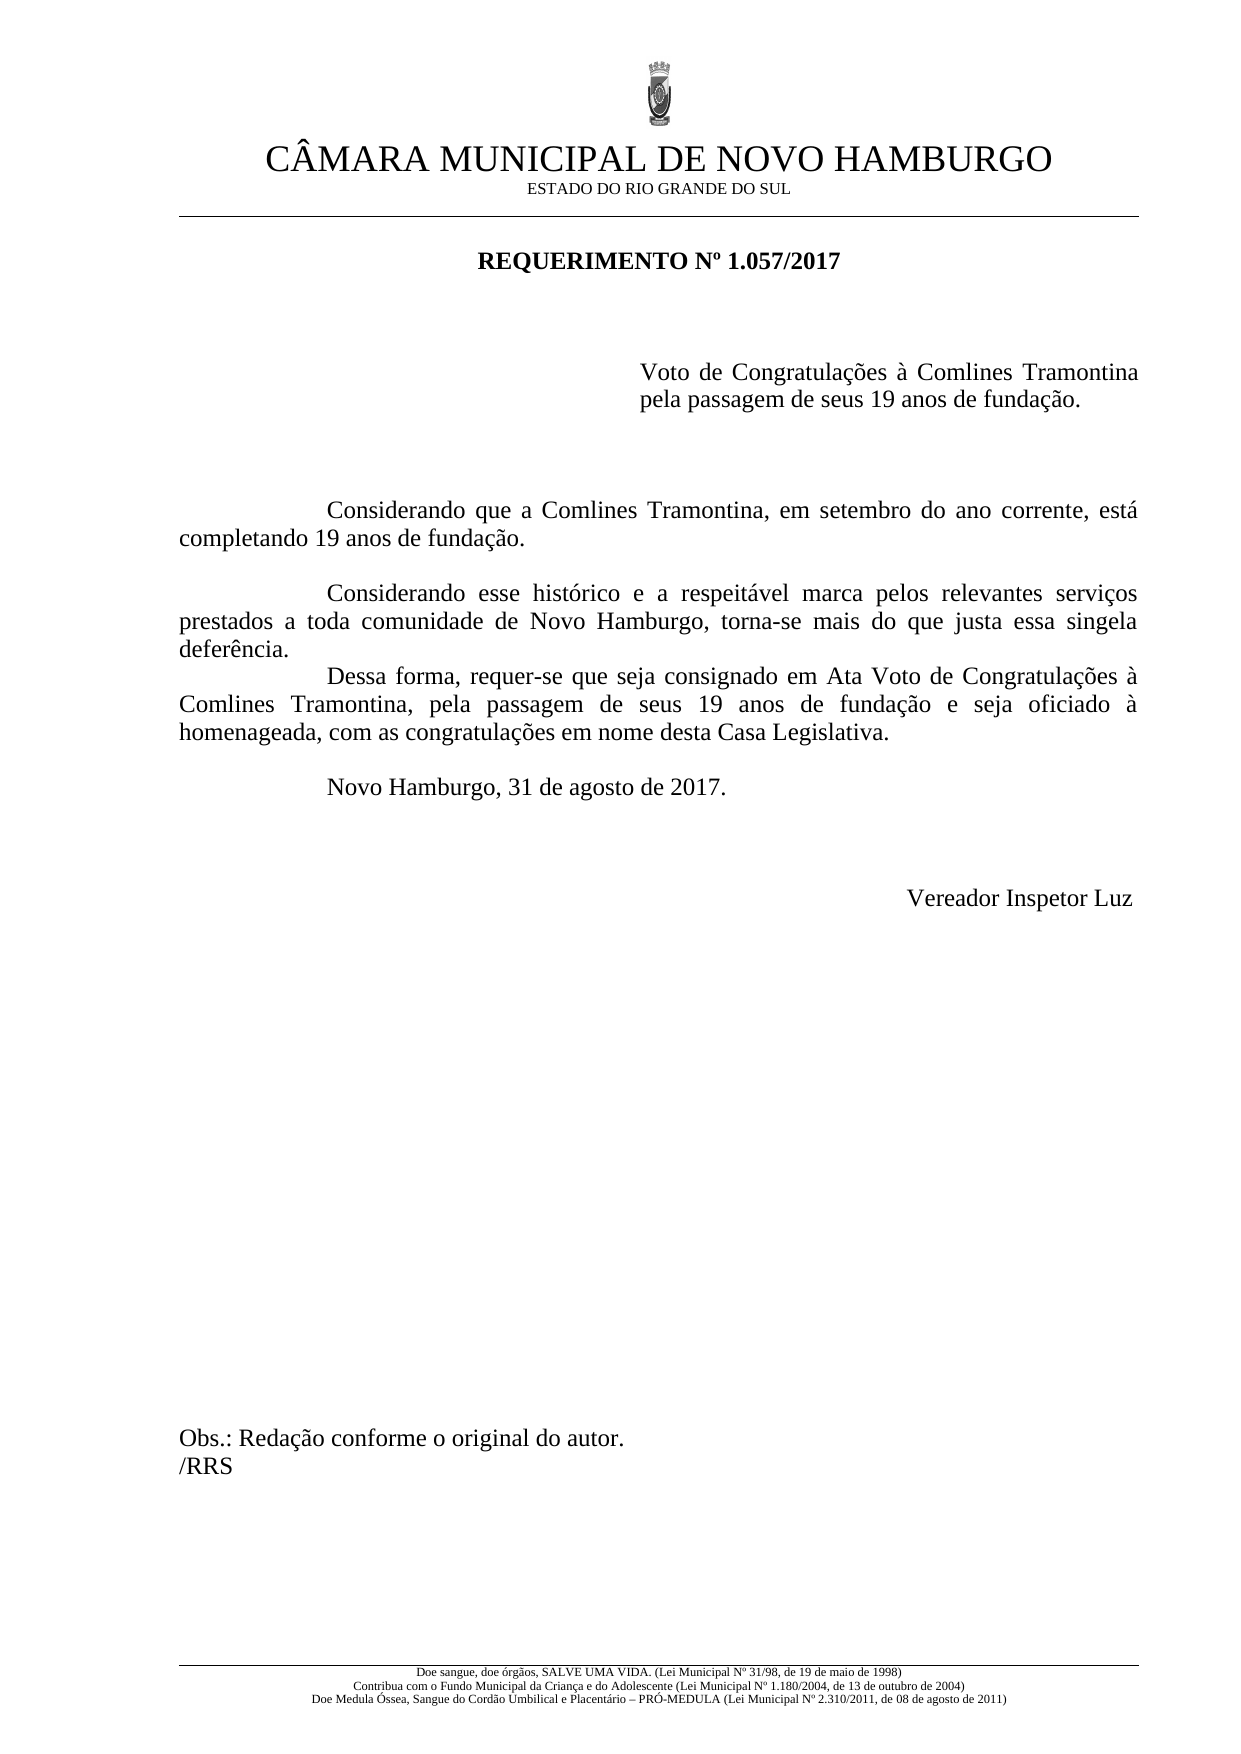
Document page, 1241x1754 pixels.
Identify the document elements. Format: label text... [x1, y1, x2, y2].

text Vereador Inspetor Luz [179, 884, 1139, 912]
text Dessa forma, requer-se que seja consignado em Ata Voto de Congratulações à Comlines Tramontina, pela passagem de seus 19 anos de fundação e seja oficiado à homenageada, com as congratulações em nome desta Casa Legislativa. [179, 662, 1139, 746]
text Novo Hamburgo, 31 de agosto de 2017. [179, 773, 1139, 801]
text REQUERIMENTO Nº 1.057/2017 [179, 247, 1139, 274]
text Considerando que a Comlines Tramontina, em setembro do ano corrente, está completando 19 anos de fundação. [179, 496, 1139, 552]
text Voto de Congratulações à Comlines Tramontina pela passagem de seus 19 anos de fundação. [639, 358, 1139, 413]
text /RRS [179, 1452, 1139, 1480]
text Considerando esse histórico e a respeitável marca pelos relevantes serviços prestados a toda comunidade de Novo Hamburgo, torna-se mais do que justa essa singela deferência. [179, 579, 1139, 662]
text Obs.: Redação conforme o original do autor. [179, 1424, 1139, 1452]
